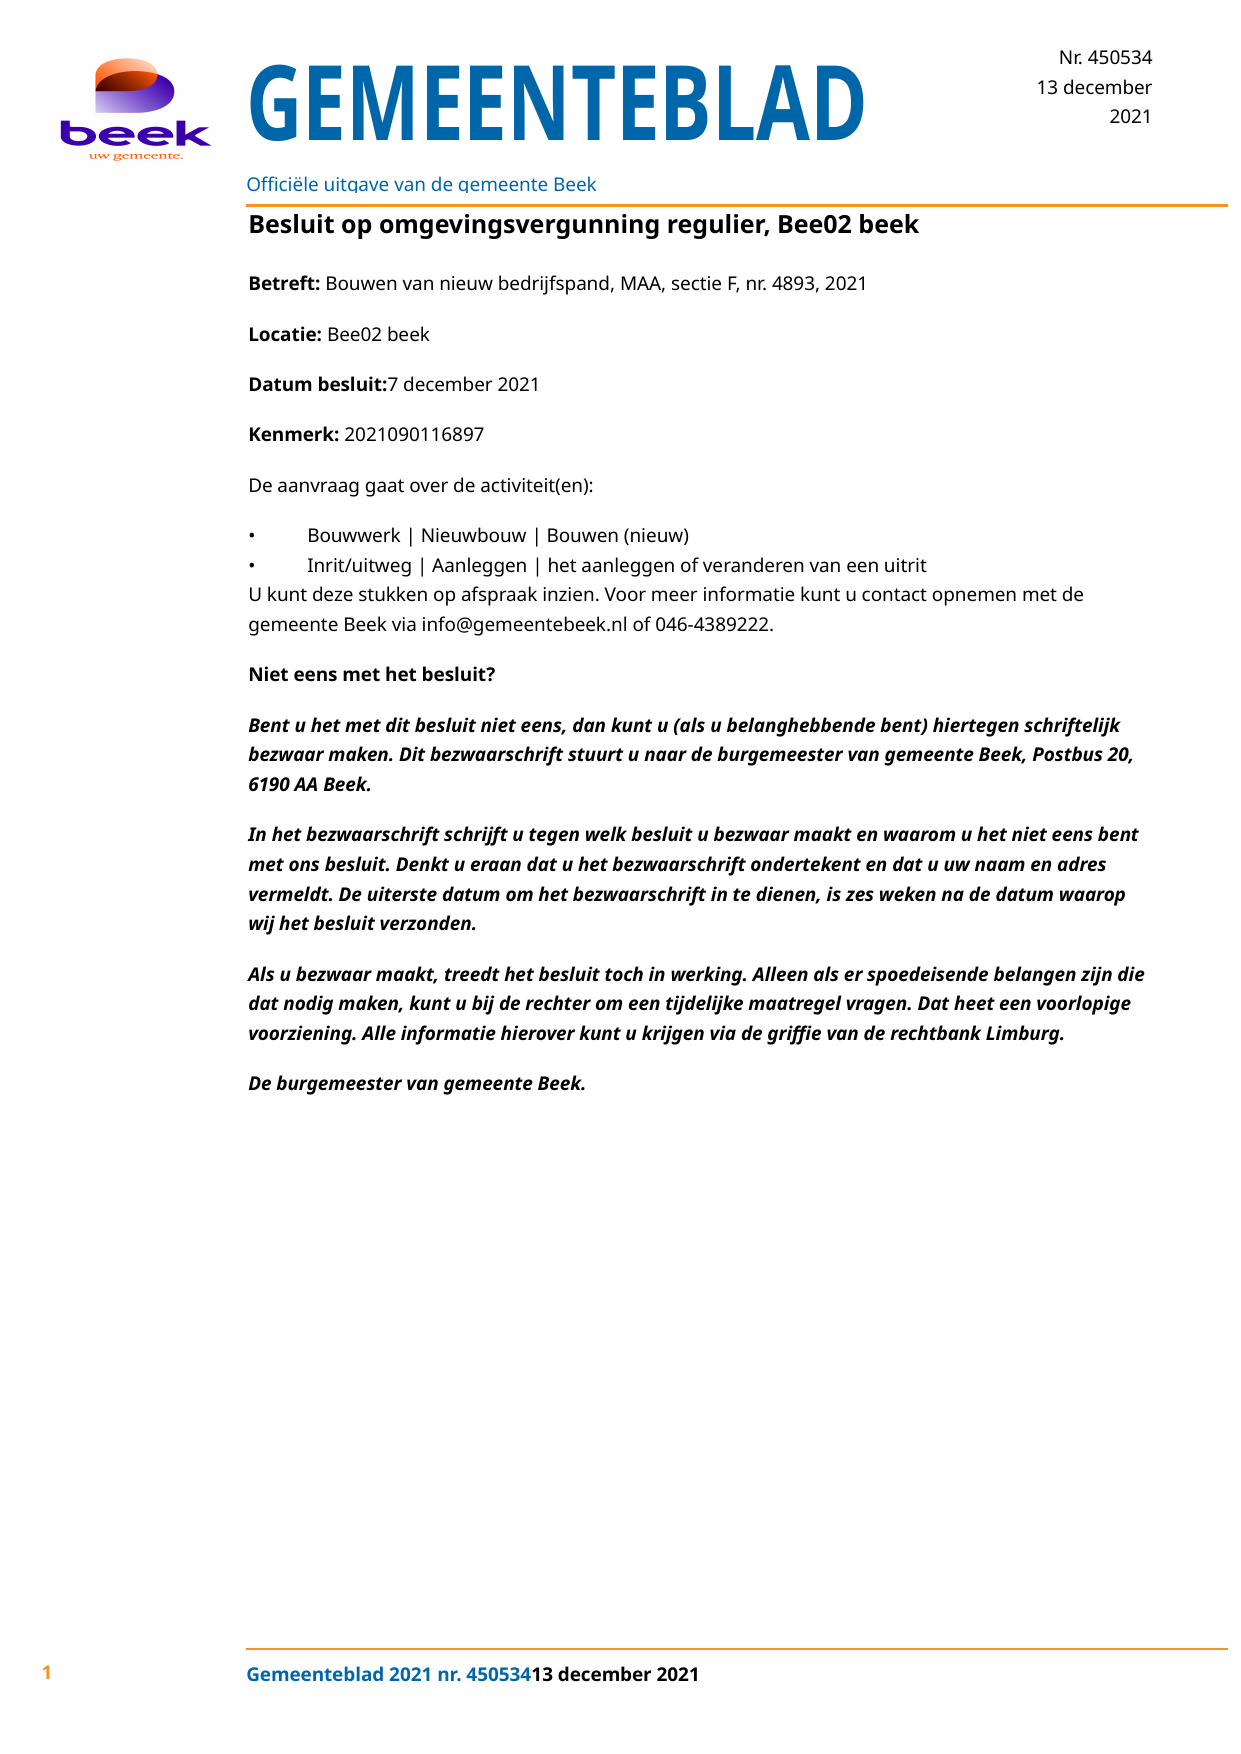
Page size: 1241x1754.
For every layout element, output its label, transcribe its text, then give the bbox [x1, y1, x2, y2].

text Betreft: Bouwen van nieuw bedrijfspand, MAA, sectie F, nr. 4893, 2021 [248, 270, 1152, 296]
list Bouwwerk | Nieuwbouw | Bouwen (nieuw) [248, 522, 1152, 548]
text Bent u het met dit besluit niet eens, dan kunt u (als u belanghebbende bent) hiertegen schriftelijk bezwaar maken. Dit bezwaarschrift stuurt u naar de burgemeester van gemeente Beek, Postbus 20, 6190 AA Beek. [248, 712, 1152, 797]
text Locatie: Bee02 beek [248, 321, 1152, 346]
text Niet eens met het besluit? [248, 662, 1152, 687]
text Datum besluit:7 december 2021 [248, 371, 1152, 397]
text U kunt deze stukken op afspraak inzien. Voor meer informatie kunt u contact opnemen met de gemeente Beek via info@gemeentebeek.nl of 046-4389222. [248, 582, 1152, 637]
text De burgemeester van gemeente Beek. [248, 1070, 1152, 1096]
text In het bezwaarschrift schrijft u tegen welk besluit u bezwaar maakt en waarom u het niet eens bent met ons besluit. Denkt u eraan dat u het bezwaarschrift ondertekent en dat u uw naam en adres vermeldt. De uiterste datum om het bezwaarschrift in te dienen, is zes weken na de datum waarop wij het besluit verzonden. [248, 822, 1152, 936]
text Kenmerk: 2021090116897 [248, 422, 1152, 447]
list Inrit/uitweg | Aanleggen | het aanleggen of veranderen van een uitrit [248, 552, 1152, 578]
picture [41, 47, 231, 172]
text Besluit op omgevingsvergunning regulier, Bee02 beek [248, 207, 1152, 241]
text De aanvraag gaat over de activiteit(en): [248, 472, 1152, 498]
text Als u bezwaar maakt, treedt het besluit toch in werking. Alleen als er spoedeisende belangen zijn die dat nodig maken, kunt u bij de rechter om een tijdelijke maatregel vragen. Dat heet een voorlopige voorziening. Alle informatie hierover kunt u krijgen via de griffie van de rechtbank Limburg. [248, 961, 1152, 1046]
